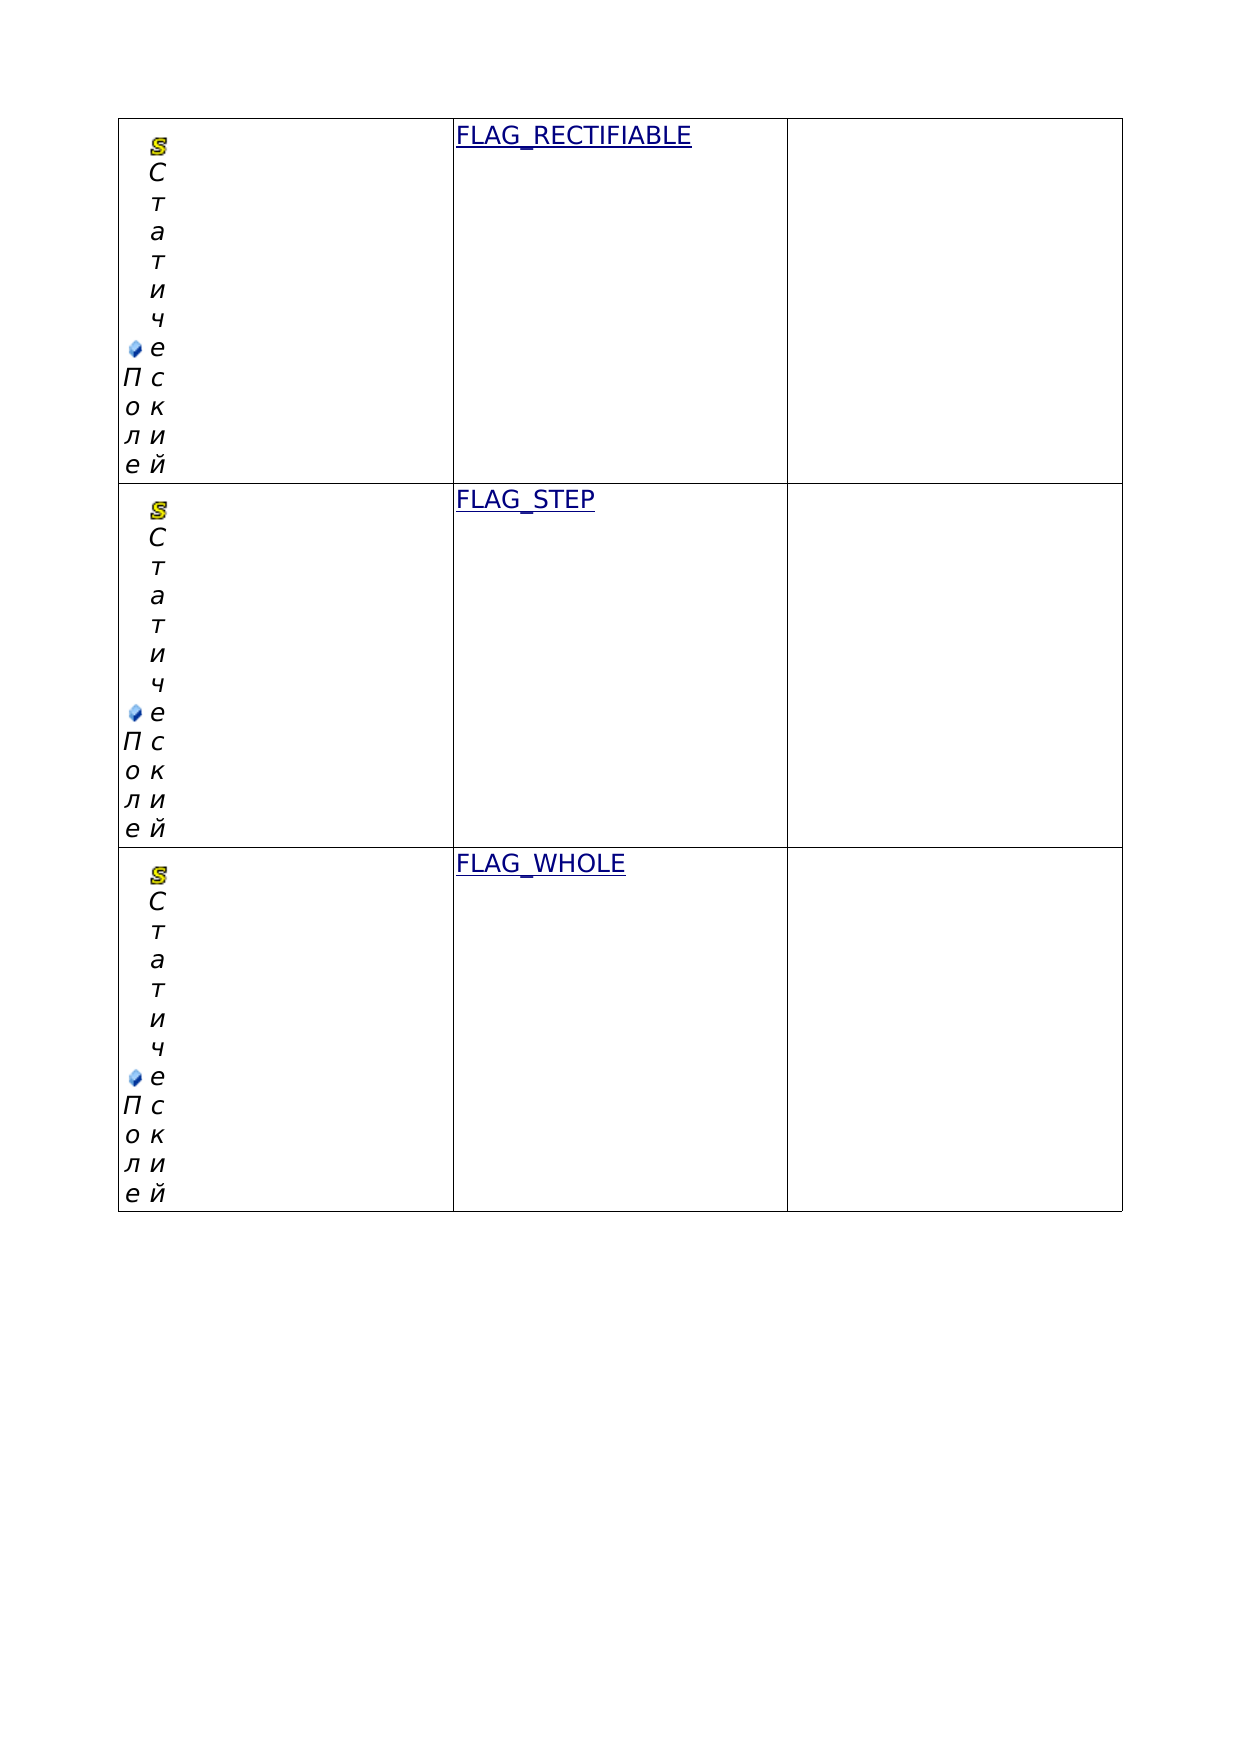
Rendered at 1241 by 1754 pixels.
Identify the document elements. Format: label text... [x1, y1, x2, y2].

table_cell FLAG_RECTIFIABLE [454, 119, 787, 482]
table_cell FLAG_WHOLE [454, 848, 787, 1211]
table_cell FLAG_STEP [454, 484, 787, 847]
table_cell [788, 848, 1122, 1211]
table_cell [788, 484, 1122, 847]
picture [121, 1066, 146, 1092]
table_cell [119, 484, 453, 847]
table_cell [119, 119, 453, 482]
picture [146, 497, 172, 523]
picture [121, 337, 146, 363]
picture [121, 702, 146, 727]
picture [146, 133, 172, 159]
table_cell [788, 119, 1122, 482]
picture [146, 862, 172, 888]
table_cell [119, 848, 453, 1211]
